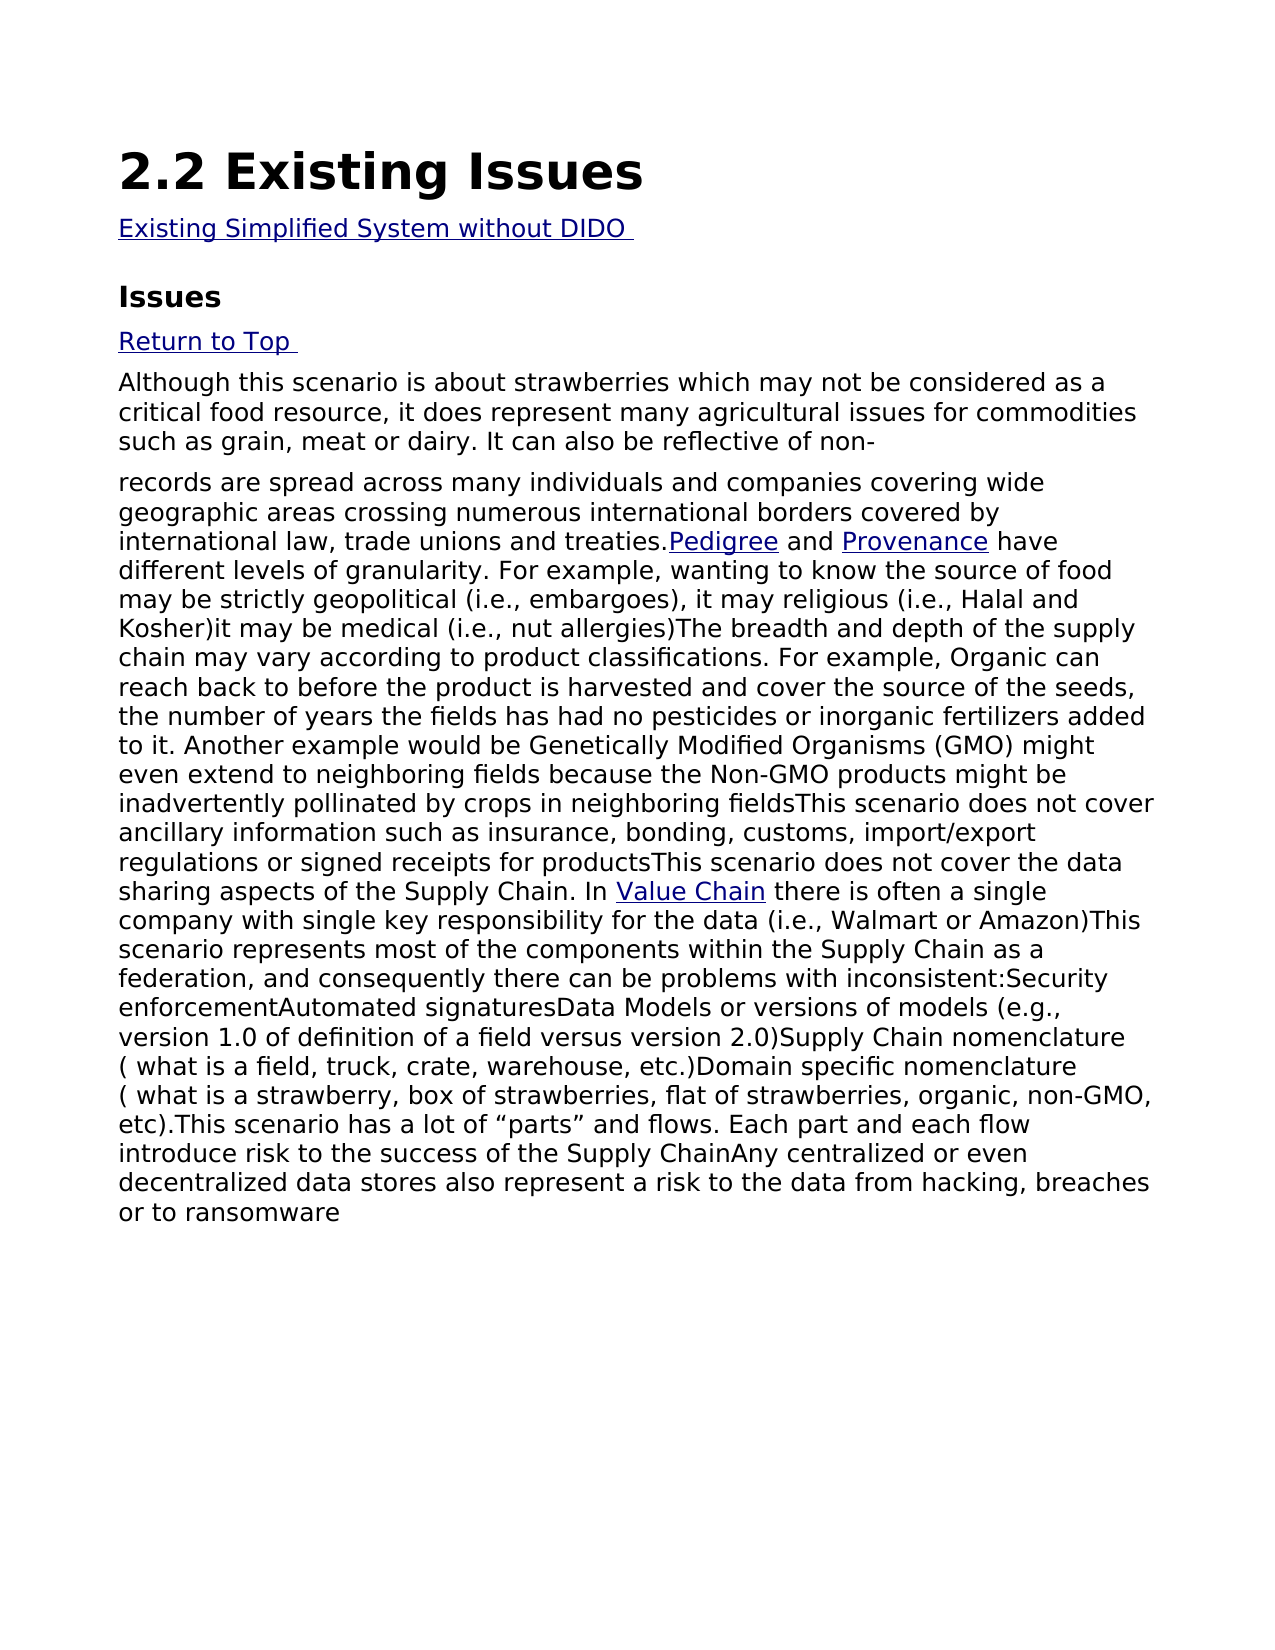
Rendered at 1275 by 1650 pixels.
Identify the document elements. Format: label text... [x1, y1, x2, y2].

text records are spread across many individuals and companies covering wide geographic areas crossing numerous international borders covered by international law, trade unions and treaties.Pedigree and Provenance have different levels of granularity. For example, wanting to know the source of food may be strictly geopolitical (i.e., embargoes), it may religious (i.e., Halal and Kosher)it may be medical (i.e., nut allergies)The breadth and depth of the supply chain may vary according to product classifications. For example, Organic can reach back to before the product is harvested and cover the source of the seeds, the number of years the fields has had no pesticides or inorganic fertilizers added to it. Another example would be Genetically Modified Organisms (GMO) might even extend to neighboring fields because the Non-GMO products might be inadvertently pollinated by crops in neighboring fieldsThis scenario does not cover ancillary information such as insurance, bonding, customs, import/export regulations or signed receipts for productsThis scenario does not cover the data sharing aspects of the Supply Chain. In Value Chain there is often a single company with single key responsibility for the data (i.e., Walmart or Amazon)This scenario represents most of the components within the Supply Chain as a federation, and consequently there can be problems with inconsistent:Security enforcementAutomated signaturesData Models or versions of models (e.g., version 1.0 of definition of a field versus version 2.0)Supply Chain nomenclature ( what is a field, truck, crate, warehouse, etc.)Domain specific nomenclature ( what is a strawberry, box of strawberries, flat of strawberries, organic, non-GMO, etc).This scenario has a lot of “parts” and flows. Each part and each flow introduce risk to the success of the Supply ChainAny centralized or even decentralized data stores also represent a risk to the data from hacking, breaches or to ransomware [118, 469, 1157, 1227]
text Existing Simplified System without DIDO [118, 214, 1157, 243]
subtitle 2.2 Existing Issues [118, 143, 1157, 201]
subtitle Issues [118, 281, 1157, 314]
text Return to Top [118, 327, 1157, 356]
text Although this scenario is about strawberries which may not be considered as a critical food resource, it does represent many agricultural issues for commodities such as grain, meat or dairy. It can also be reflective of non- [118, 369, 1157, 456]
